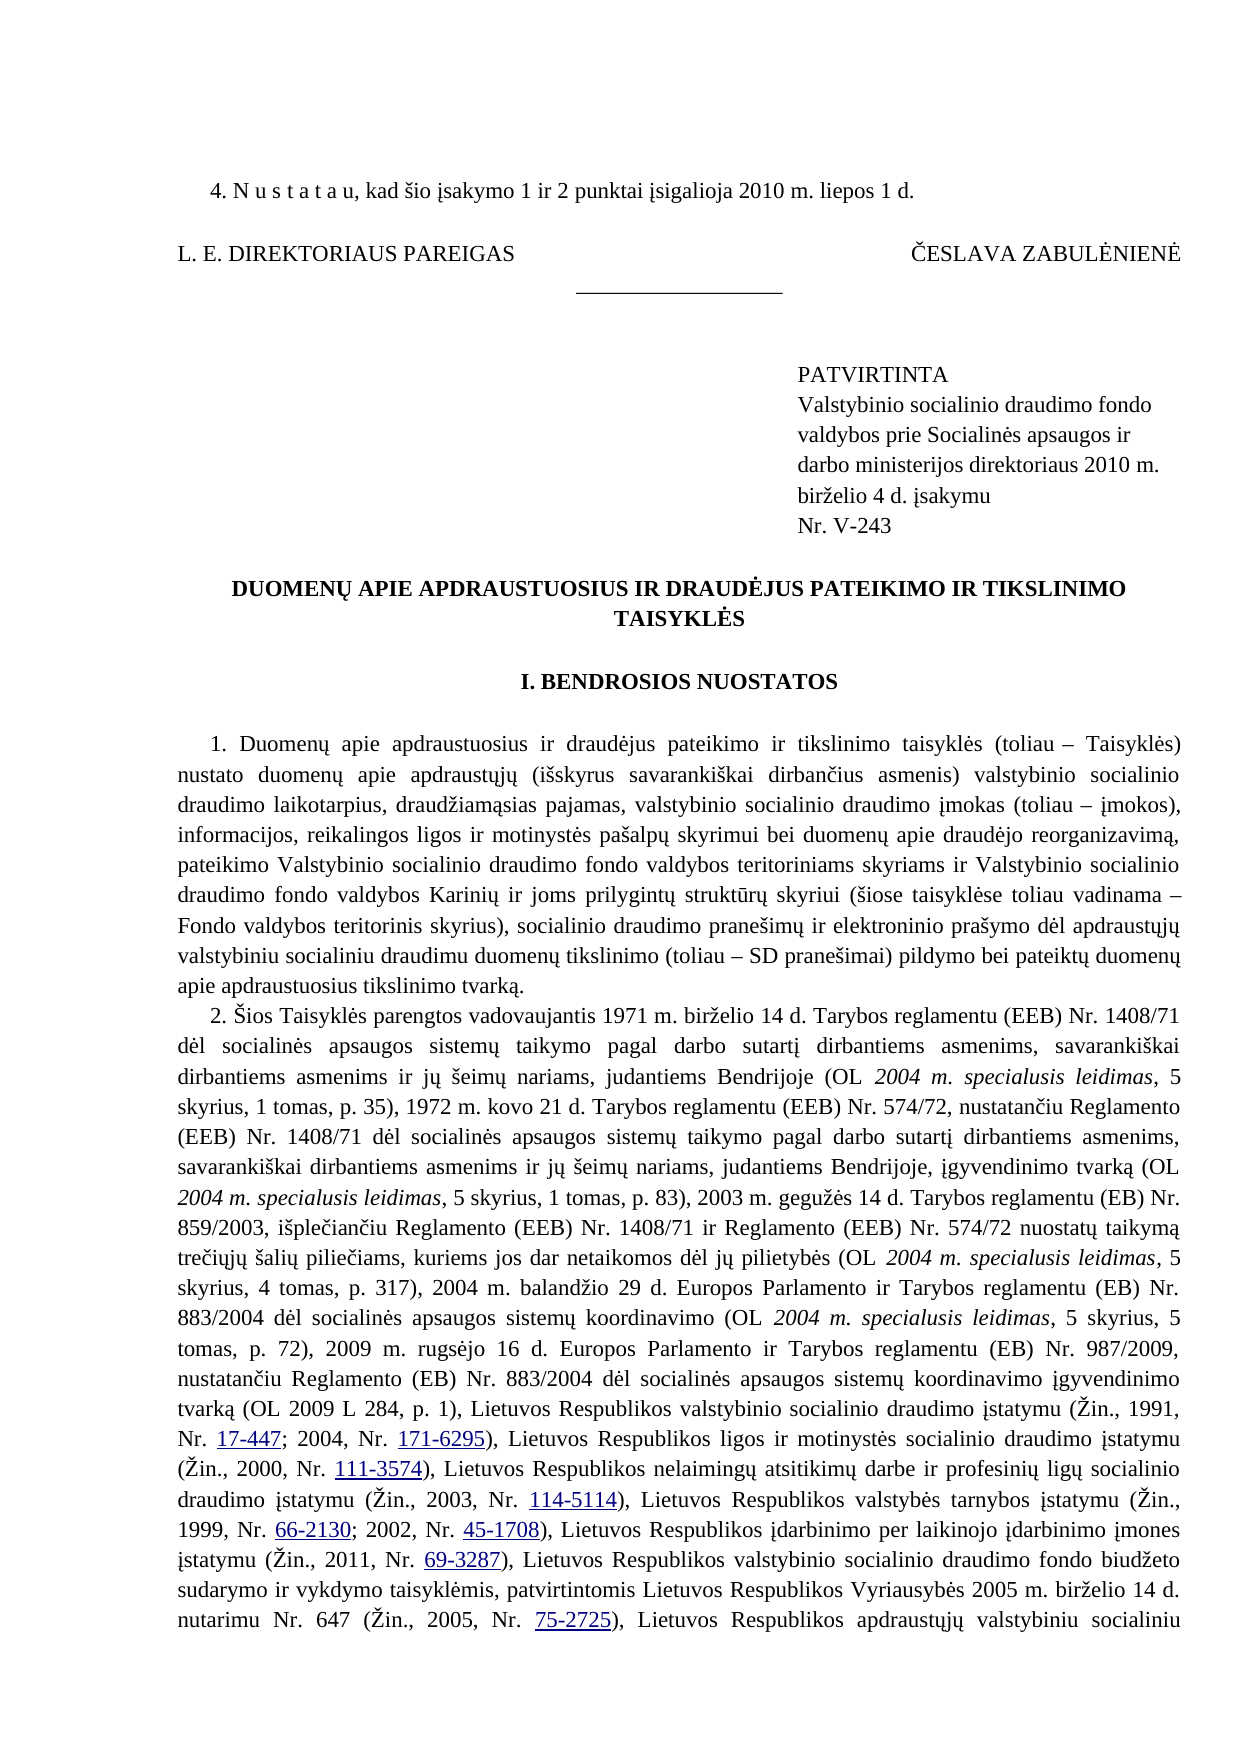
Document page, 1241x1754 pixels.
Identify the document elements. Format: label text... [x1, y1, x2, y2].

text __________________ [177, 270, 1181, 297]
text 4. N u s t a t a u, kad šio įsakymo 1 ir 2 punktai įsigalioja 2010 m. liepos 1 d. [177, 177, 1181, 203]
text 1. Duomenų apie apdraustuosius ir draudėjus pateikimo ir tikslinimo taisyklės (toliau – Taisyklės) nustato duomenų apie apdraustųjų (išskyrus savarankiškai dirbančius asmenis) valstybinio socialinio draudimo laikotarpius, draudžiamąsias pajamas, valstybinio socialinio draudimo įmokas (toliau – įmokos), informacijos, reikalingos ligos ir motinystės pašalpų skyrimui bei duomenų apie draudėjo reorganizavimą, pateikimo Valstybinio socialinio draudimo fondo valdybos teritoriniams skyriams ir Valstybinio socialinio draudimo fondo valdybos Karinių ir joms prilygintų struktūrų skyriui (šiose taisyklėse toliau vadinama – Fondo valdybos teritorinis skyrius), socialinio draudimo pranešimų ir elektroninio prašymo dėl apdraustųjų valstybiniu socialiniu draudimu duomenų tikslinimo (toliau – SD pranešimai) pildymo bei pateiktų duomenų apie apdraustuosius tikslinimo tvarką. [177, 731, 1181, 998]
text DUOMENŲ APIE APDRAUSTUOSIUS IR DRAUDĖJUS PATEIKIMO IR TIKSLINIMO TAISYKLĖS [177, 575, 1181, 631]
text PATVIRTINTA [797, 361, 1181, 387]
text L. e. direktoriaus pareigas Česlava Zabulėnienė [177, 240, 1181, 266]
text Valstybinio socialinio draudimo fondo valdybos prie Socialinės apsaugos ir darbo ministerijos direktoriaus 2010 m. birželio 4 d. įsakymu Nr. V-243 [797, 391, 1181, 538]
text 2. Šios Taisyklės parengtos vadovaujantis 1971 m. birželio 14 d. Tarybos reglamentu (EEB) Nr. 1408/71 dėl socialinės apsaugos sistemų taikymo pagal darbo sutartį dirbantiems asmenims, savarankiškai dirbantiems asmenims ir jų šeimų nariams, judantiems Bendrijoje (OL 2004 m. specialusis leidimas, 5 skyrius, 1 tomas, p. 35), 1972 m. kovo 21 d. Tarybos reglamentu (EEB) Nr. 574/72, nustatančiu Reglamento (EEB) Nr. 1408/71 dėl socialinės apsaugos sistemų taikymo pagal darbo sutartį dirbantiems asmenims, savarankiškai dirbantiems asmenims ir jų šeimų nariams, judantiems Bendrijoje, įgyvendinimo tvarką (OL 2004 m. specialusis leidimas, 5 skyrius, 1 tomas, p. 83), 2003 m. gegužės 14 d. Tarybos reglamentu (EB) Nr. 859/2003, išplečiančiu Reglamento (EEB) Nr. 1408/71 ir Reglamento (EEB) Nr. 574/72 nuostatų taikymą trečiųjų šalių piliečiams, kuriems jos dar netaikomos dėl jų pilietybės (OL 2004 m. specialusis leidimas, 5 skyrius, 4 tomas, p. 317), 2004 m. balandžio 29 d. Europos Parlamento ir Tarybos reglamentu (EB) Nr. 883/2004 dėl socialinės apsaugos sistemų koordinavimo (OL 2004 m. specialusis leidimas, 5 skyrius, 5 tomas, p. 72), 2009 m. rugsėjo 16 d. Europos Parlamento ir Tarybos reglamentu (EB) Nr. 987/2009, nustatančiu Reglamento (EB) Nr. 883/2004 dėl socialinės apsaugos sistemų koordinavimo įgyvendinimo tvarką (OL 2009 L 284, p. 1), Lietuvos Respublikos valstybinio socialinio draudimo įstatymu (Žin., 1991, Nr. 17-447; 2004, Nr. 171-6295), Lietuvos Respublikos ligos ir motinystės socialinio draudimo įstatymu (Žin., 2000, Nr. 111-3574), Lietuvos Respublikos nelaimingų atsitikimų darbe ir profesinių ligų socialinio draudimo įstatymu (Žin., 2003, Nr. 114-5114), Lietuvos Respublikos valstybės tarnybos įstatymu (Žin., 1999, Nr. 66-2130; 2002, Nr. 45-1708), Lietuvos Respublikos įdarbinimo per laikinojo įdarbinimo įmones įstatymu (Žin., 2011, Nr. 69-3287), Lietuvos Respublikos valstybinio socialinio draudimo fondo biudžeto sudarymo ir vykdymo taisyklėmis, patvirtintomis Lietuvos Respublikos Vyriausybės 2005 m. birželio 14 d. nutarimu Nr. 647 (Žin., 2005, Nr. 75-2725), Lietuvos Respublikos apdraustųjų valstybiniu socialiniu [177, 1002, 1181, 1633]
text I. BENDROSIOS NUOSTATOS [177, 668, 1181, 694]
